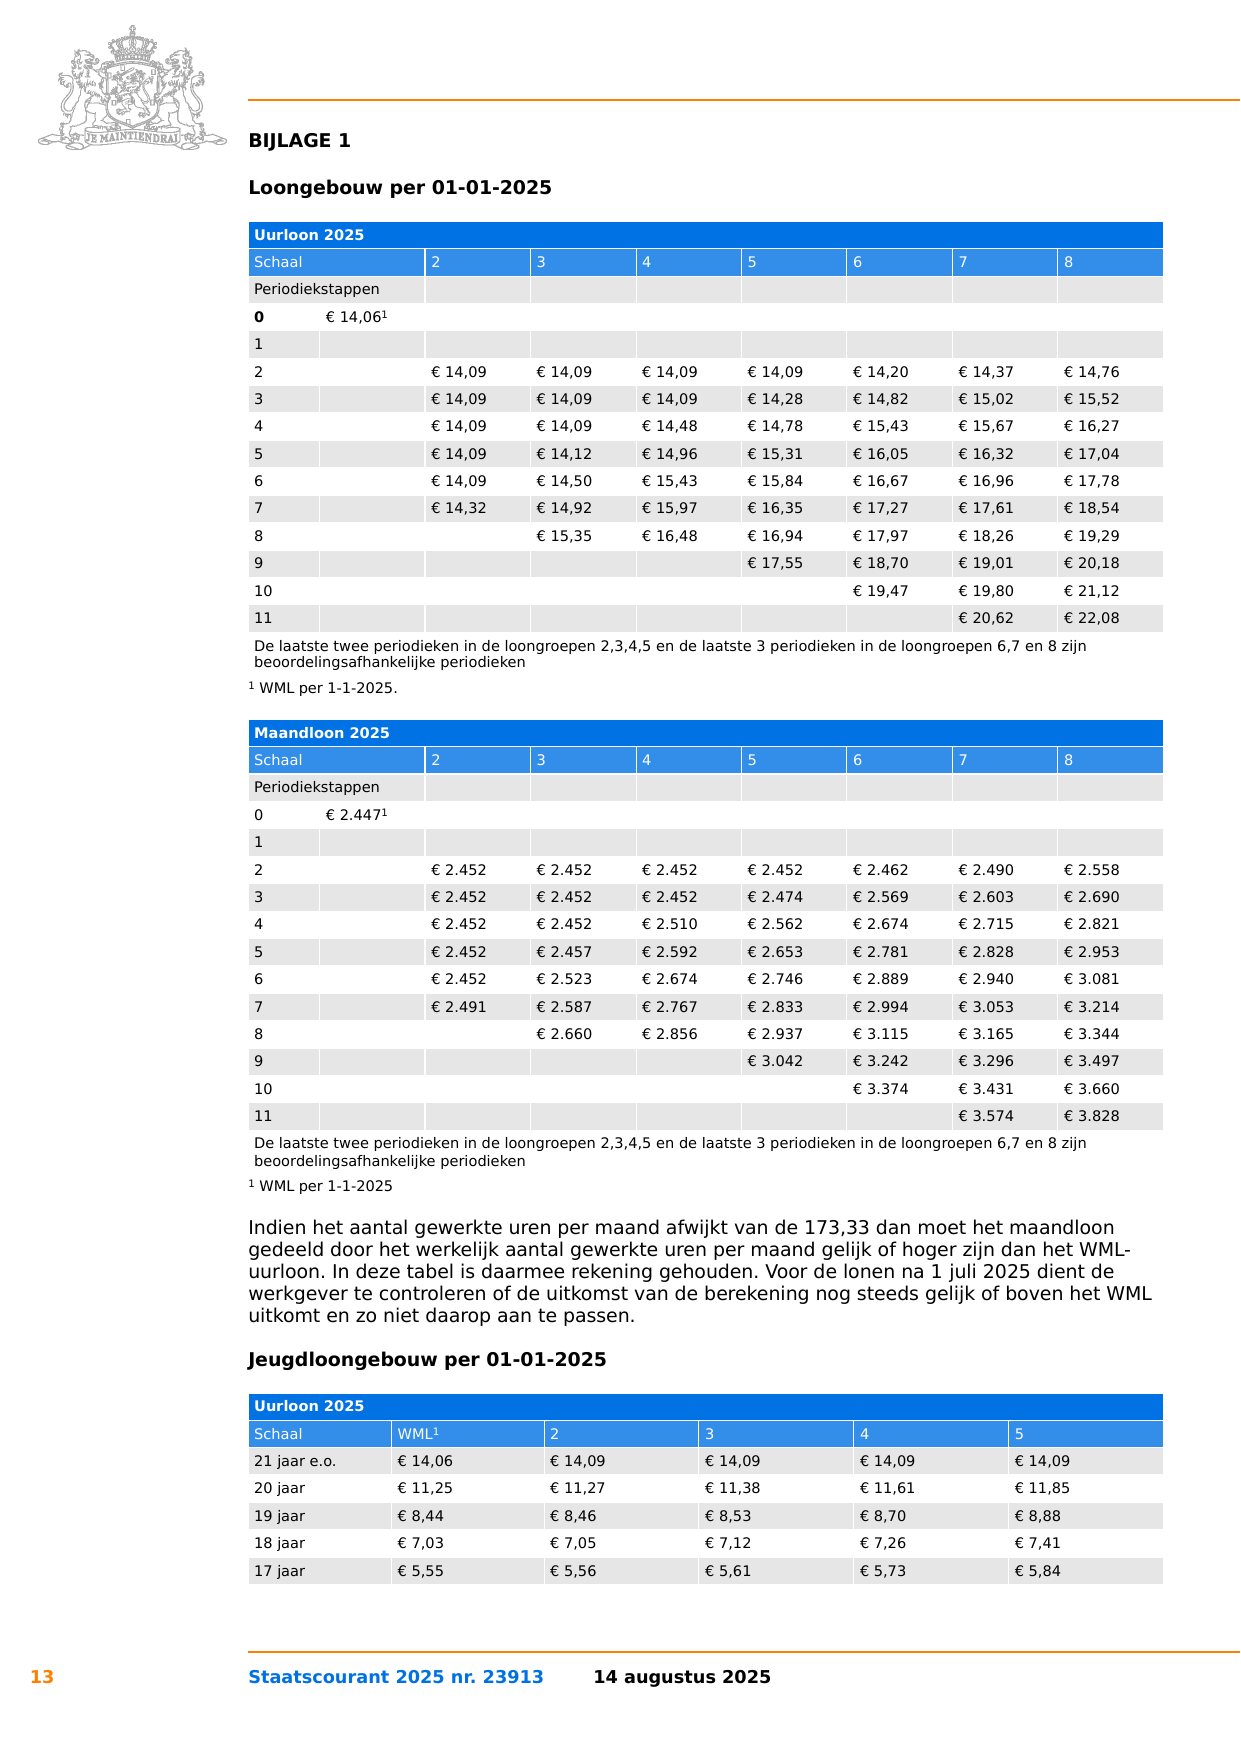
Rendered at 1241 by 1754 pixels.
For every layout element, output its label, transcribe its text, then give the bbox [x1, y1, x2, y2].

table_cell € 21,12 [1058, 578, 1163, 604]
table_cell [637, 605, 741, 632]
table_cell € 2.889 [847, 966, 952, 993]
table_cell [320, 1021, 424, 1047]
table_cell [426, 802, 530, 828]
table_cell Periodiekstappen [249, 277, 424, 303]
subtitle Loongebouw per 01-01-2025 [248, 177, 1163, 199]
table_cell € 2.994 [847, 994, 952, 1020]
table_cell € 11,27 [545, 1476, 698, 1502]
table_cell [637, 775, 741, 801]
table_cell € 2.674 [637, 966, 741, 993]
table_cell € 2.452 [426, 939, 530, 965]
table_cell [320, 939, 424, 965]
table_cell 21 jaar e.o. [249, 1448, 391, 1474]
table_cell € 15,43 [637, 468, 741, 495]
table_cell [426, 829, 530, 856]
table_cell [320, 551, 424, 577]
table_cell € 15,02 [953, 386, 1057, 412]
table_cell [531, 1049, 636, 1075]
table_cell 5 [1009, 1421, 1163, 1447]
table_cell € 2.474 [742, 884, 846, 911]
table_cell € 2.457 [531, 939, 636, 965]
table_cell € 2.821 [1058, 912, 1163, 938]
table_cell [320, 829, 424, 856]
table_cell € 2.452 [637, 884, 741, 911]
table_cell [426, 523, 530, 549]
table_cell € 2.452 [426, 884, 530, 911]
table_cell € 2.452 [531, 884, 636, 911]
table_cell € 2.592 [637, 939, 741, 965]
table_cell € 14,76 [1058, 359, 1163, 385]
table_cell [637, 1103, 741, 1130]
table_cell [426, 775, 530, 801]
table_cell 1 [249, 829, 319, 856]
table_cell € 2.490 [953, 857, 1057, 883]
table_cell € 14,32 [426, 496, 530, 522]
picture [38, 25, 227, 150]
table_cell € 20,62 [953, 605, 1057, 632]
table_cell [320, 912, 424, 938]
table_cell 2 [426, 747, 530, 773]
table_cell € 11,25 [392, 1476, 544, 1502]
table_cell € 14,09 [545, 1448, 698, 1474]
table_cell [531, 1076, 636, 1102]
table_cell € 2.569 [847, 884, 952, 911]
table_cell € 15,97 [637, 496, 741, 522]
table_cell [742, 1103, 846, 1130]
table_cell [320, 414, 424, 440]
table_cell € 15,35 [531, 523, 636, 549]
table_cell € 14,09 [426, 386, 530, 412]
table_cell € 5,73 [854, 1558, 1008, 1584]
table_cell [742, 775, 846, 801]
table_cell € 2.953 [1058, 939, 1163, 965]
table_cell [637, 277, 741, 303]
table_cell 3 [531, 747, 636, 773]
table_cell 8 [249, 523, 319, 549]
table_cell € 14,09 [1009, 1448, 1163, 1474]
table_cell [426, 551, 530, 577]
table_cell [531, 775, 636, 801]
table_cell [320, 386, 424, 412]
table_cell 9 [249, 551, 319, 577]
table_cell € 2.587 [531, 994, 636, 1020]
table_cell 3 [699, 1421, 853, 1447]
table_cell € 22,08 [1058, 605, 1163, 632]
table_cell € 2.462 [847, 857, 952, 883]
table_cell 4 [637, 747, 741, 773]
table_cell 4 [854, 1421, 1008, 1447]
table_cell € 2.937 [742, 1021, 846, 1047]
table_cell € 14,09 [637, 359, 741, 385]
table_cell [1058, 277, 1163, 303]
table_cell € 19,29 [1058, 523, 1163, 549]
table_cell [847, 802, 952, 828]
table_cell € 7,03 [392, 1530, 544, 1557]
table_cell [426, 578, 530, 604]
table_cell [320, 1049, 424, 1075]
table_cell € 14,20 [847, 359, 952, 385]
table_cell € 2.510 [637, 912, 741, 938]
table_cell € 8,46 [545, 1503, 698, 1529]
table_cell € 2.715 [953, 912, 1057, 938]
table_cell € 2.452 [531, 857, 636, 883]
table_cell [637, 551, 741, 577]
table_cell € 15,67 [953, 414, 1057, 440]
table_cell 20 jaar [249, 1476, 391, 1502]
table_cell 6 [847, 249, 952, 276]
table_cell € 2.558 [1058, 857, 1163, 883]
table_cell 5 [742, 747, 846, 773]
table_cell € 3.574 [953, 1103, 1057, 1130]
table_cell € 14,09 [531, 414, 636, 440]
table_cell € 2.452 [426, 912, 530, 938]
table_cell [320, 578, 424, 604]
table_cell [1058, 331, 1163, 358]
table_cell € 2.603 [953, 884, 1057, 911]
table_cell [1058, 829, 1163, 856]
table_cell [953, 802, 1057, 828]
table_cell De laatste twee periodieken in de loongroepen 2,3,4,5 en de laatste 3 periodieken in de loongroepen 6,7 en 8 zijn beoordelingsafhankelijke periodieken [249, 1131, 1163, 1174]
table_cell € 3.344 [1058, 1021, 1163, 1047]
table_cell 4 [637, 249, 741, 276]
table_cell 1 WML per 1-1-2025. [248, 677, 1163, 697]
table_cell € 2.828 [953, 939, 1057, 965]
table_cell 5 [249, 441, 319, 467]
table_cell [426, 304, 530, 330]
table_cell € 2.452 [426, 966, 530, 993]
table_cell [1058, 304, 1163, 330]
table_cell [531, 331, 636, 358]
table_cell [320, 331, 424, 358]
table_cell € 3.828 [1058, 1103, 1163, 1130]
table_cell [531, 1103, 636, 1130]
table_cell € 3.497 [1058, 1049, 1163, 1075]
table_cell € 14,061 [320, 304, 424, 330]
table_cell € 18,54 [1058, 496, 1163, 522]
table_cell [1058, 802, 1163, 828]
table_cell [426, 605, 530, 632]
table_cell [320, 1103, 424, 1130]
table_cell € 14,09 [426, 359, 530, 385]
table_cell € 16,94 [742, 523, 846, 549]
table_cell € 17,55 [742, 551, 846, 577]
table_cell [320, 523, 424, 549]
table_cell € 2.4471 [320, 802, 424, 828]
table_cell € 14,28 [742, 386, 846, 412]
table_cell € 18,26 [953, 523, 1057, 549]
table_cell [426, 1076, 530, 1102]
table_cell [637, 1076, 741, 1102]
table_cell € 3.660 [1058, 1076, 1163, 1102]
table_cell 4 [249, 414, 319, 440]
table_cell € 14,37 [953, 359, 1057, 385]
table_cell [637, 304, 741, 330]
table_cell [637, 331, 741, 358]
table_cell € 2.746 [742, 966, 846, 993]
table_cell € 5,61 [699, 1558, 853, 1584]
table_cell [637, 1049, 741, 1075]
table_cell € 20,18 [1058, 551, 1163, 577]
table_cell € 15,31 [742, 441, 846, 467]
table_cell 9 [249, 1049, 319, 1075]
table_cell 10 [249, 1076, 319, 1102]
table_cell [531, 578, 636, 604]
table_cell [531, 605, 636, 632]
table_cell € 19,01 [953, 551, 1057, 577]
table_cell [426, 277, 530, 303]
table_cell [637, 829, 741, 856]
table_cell € 8,70 [854, 1503, 1008, 1529]
table_cell € 2.674 [847, 912, 952, 938]
table_cell € 3.042 [742, 1049, 846, 1075]
table_cell € 14,09 [426, 414, 530, 440]
table_cell € 14,09 [699, 1448, 853, 1474]
table_cell 2 [545, 1421, 698, 1447]
table_cell [320, 496, 424, 522]
table_cell 0 [249, 802, 319, 828]
table_cell € 14,78 [742, 414, 846, 440]
table_cell € 2.833 [742, 994, 846, 1020]
table_cell [426, 1021, 530, 1047]
table_cell [531, 802, 636, 828]
table_cell [742, 331, 846, 358]
table_cell € 2.452 [742, 857, 846, 883]
table_cell € 14,09 [531, 359, 636, 385]
table_cell € 2.452 [531, 912, 636, 938]
table_cell 5 [249, 939, 319, 965]
table_cell 2 [249, 857, 319, 883]
table_cell € 2.491 [426, 994, 530, 1020]
table_cell [742, 829, 846, 856]
table_cell € 19,80 [953, 578, 1057, 604]
table_cell De laatste twee periodieken in de loongroepen 2,3,4,5 en de laatste 3 periodieken in de loongroepen 6,7 en 8 zijn beoordelingsafhankelijke periodieken [249, 633, 1163, 676]
table_cell € 2.562 [742, 912, 846, 938]
subtitle Jeugdloongebouw per 01-01-2025 [248, 1348, 1163, 1371]
table_cell 7 [249, 496, 319, 522]
table_cell € 2.660 [531, 1021, 636, 1047]
table_cell 8 [1058, 747, 1163, 773]
table_cell € 15,84 [742, 468, 846, 495]
table_cell € 3.214 [1058, 994, 1163, 1020]
table_cell [847, 277, 952, 303]
table_cell [953, 277, 1057, 303]
table_cell € 7,26 [854, 1530, 1008, 1557]
table_cell € 17,97 [847, 523, 952, 549]
table_cell € 14,48 [637, 414, 741, 440]
table_cell € 14,12 [531, 441, 636, 467]
table_cell € 2.767 [637, 994, 741, 1020]
table_cell [1058, 775, 1163, 801]
table_header Uurloon 2025 [249, 222, 1163, 248]
table_cell [531, 304, 636, 330]
table_cell € 8,53 [699, 1503, 853, 1529]
table_cell € 11,38 [699, 1476, 853, 1502]
table_cell € 2.653 [742, 939, 846, 965]
table_cell [320, 605, 424, 632]
table_cell 11 [249, 1103, 319, 1130]
table_cell Schaal [249, 747, 424, 773]
table_cell € 2.523 [531, 966, 636, 993]
table_cell [953, 304, 1057, 330]
table_cell 6 [847, 747, 952, 773]
table_cell [426, 1049, 530, 1075]
table_cell 10 [249, 578, 319, 604]
table_cell € 14,09 [426, 441, 530, 467]
table_cell € 7,05 [545, 1530, 698, 1557]
table_cell € 3.115 [847, 1021, 952, 1047]
table_cell 4 [249, 912, 319, 938]
table_cell € 3.374 [847, 1076, 952, 1102]
table_cell € 17,27 [847, 496, 952, 522]
table_cell € 14,09 [742, 359, 846, 385]
table_cell € 2.781 [847, 939, 952, 965]
table_cell 2 [426, 249, 530, 276]
table_cell 5 [742, 249, 846, 276]
table_cell [742, 1076, 846, 1102]
table_cell € 17,78 [1058, 468, 1163, 495]
table_cell [637, 578, 741, 604]
table_cell € 8,88 [1009, 1503, 1163, 1529]
table_cell [742, 578, 846, 604]
table_cell [847, 605, 952, 632]
table_cell 8 [249, 1021, 319, 1047]
table_cell [847, 1103, 952, 1130]
table_cell [637, 802, 741, 828]
table_cell [531, 551, 636, 577]
table_cell € 3.431 [953, 1076, 1057, 1102]
text Indien het aantal gewerkte uren per maand afwijkt van de 173,33 dan moet het maandloon gedeeld door het werkelijk aantal gewerkte uren per maand gelijk of hoger zijn dan het WML-uurloon. In deze tabel is daarmee rekening gehouden. Voor de lonen na 1 juli 2025 dient de werkgever te controleren of de uitkomst van de berekening nog steeds gelijk of boven het WML uitkomt en zo niet daarop aan te passen. [248, 1217, 1163, 1327]
table_cell 1 WML per 1-1-2025 [248, 1175, 1163, 1195]
table_cell Periodiekstappen [249, 775, 424, 801]
table_cell [847, 331, 952, 358]
table_cell 11 [249, 605, 319, 632]
table_cell € 16,05 [847, 441, 952, 467]
table_cell [531, 277, 636, 303]
table_cell € 2.452 [637, 857, 741, 883]
table_cell € 16,48 [637, 523, 741, 549]
table_cell [320, 359, 424, 385]
table_cell € 2.940 [953, 966, 1057, 993]
table_cell 7 [249, 994, 319, 1020]
table_cell € 14,96 [637, 441, 741, 467]
table_cell € 16,67 [847, 468, 952, 495]
table_cell € 3.296 [953, 1049, 1057, 1075]
table_header Uurloon 2025 [249, 1394, 1163, 1420]
table_cell [953, 775, 1057, 801]
table_cell € 14,09 [637, 386, 741, 412]
table_header Maandloon 2025 [249, 720, 1163, 746]
table_cell € 2.452 [426, 857, 530, 883]
subtitle BIJLAGE 1 [248, 130, 1163, 152]
table_cell € 14,09 [426, 468, 530, 495]
table_cell 7 [953, 249, 1057, 276]
table_cell € 2.856 [637, 1021, 741, 1047]
table_cell [742, 304, 846, 330]
table_cell € 5,56 [545, 1558, 698, 1584]
table_cell € 19,47 [847, 578, 952, 604]
table_cell € 14,82 [847, 386, 952, 412]
table_cell 18 jaar [249, 1530, 391, 1557]
table_cell € 14,09 [854, 1448, 1008, 1474]
table_cell € 14,50 [531, 468, 636, 495]
table_cell [953, 331, 1057, 358]
table_cell € 17,61 [953, 496, 1057, 522]
table_cell € 17,04 [1058, 441, 1163, 467]
table_cell [742, 605, 846, 632]
table_cell [320, 994, 424, 1020]
table_cell 6 [249, 966, 319, 993]
table_cell 17 jaar [249, 1558, 391, 1584]
table_cell € 3.081 [1058, 966, 1163, 993]
table_cell [320, 966, 424, 993]
table_cell € 11,61 [854, 1476, 1008, 1502]
table_cell € 16,96 [953, 468, 1057, 495]
table_cell Schaal [249, 249, 424, 276]
table_cell [847, 829, 952, 856]
table_cell [320, 857, 424, 883]
table_cell € 15,52 [1058, 386, 1163, 412]
table_cell € 15,43 [847, 414, 952, 440]
table_cell 6 [249, 468, 319, 495]
table_cell € 16,32 [953, 441, 1057, 467]
table_cell [426, 1103, 530, 1130]
table_cell € 7,41 [1009, 1530, 1163, 1557]
table_cell [320, 468, 424, 495]
table_cell [847, 775, 952, 801]
table_cell 1 [249, 331, 319, 358]
table_cell € 14,92 [531, 496, 636, 522]
table_cell 19 jaar [249, 1503, 391, 1529]
table_cell 3 [249, 386, 319, 412]
table_cell € 5,55 [392, 1558, 544, 1584]
table_cell 2 [249, 359, 319, 385]
table_cell € 5,84 [1009, 1558, 1163, 1584]
table_cell € 16,35 [742, 496, 846, 522]
table_cell € 3.242 [847, 1049, 952, 1075]
table_cell € 14,06 [392, 1448, 544, 1474]
table_cell € 3.165 [953, 1021, 1057, 1047]
table_cell € 8,44 [392, 1503, 544, 1529]
table_cell € 2.690 [1058, 884, 1163, 911]
table_cell € 18,70 [847, 551, 952, 577]
table_cell 7 [953, 747, 1057, 773]
table_cell [847, 304, 952, 330]
table_cell 3 [531, 249, 636, 276]
table_cell 8 [1058, 249, 1163, 276]
table_cell WML1 [392, 1421, 544, 1447]
table_cell [742, 277, 846, 303]
table_cell [742, 802, 846, 828]
table_cell [531, 829, 636, 856]
table_cell [426, 331, 530, 358]
table_cell [320, 1076, 424, 1102]
table_cell € 14,09 [531, 386, 636, 412]
table_cell € 3.053 [953, 994, 1057, 1020]
table_cell € 7,12 [699, 1530, 853, 1557]
table_cell 3 [249, 884, 319, 911]
table_cell Schaal [249, 1421, 391, 1447]
table_cell [320, 884, 424, 911]
table_cell € 11,85 [1009, 1476, 1163, 1502]
table_cell [953, 829, 1057, 856]
table_cell € 16,27 [1058, 414, 1163, 440]
table_cell [320, 441, 424, 467]
table_cell 0 [249, 304, 319, 330]
